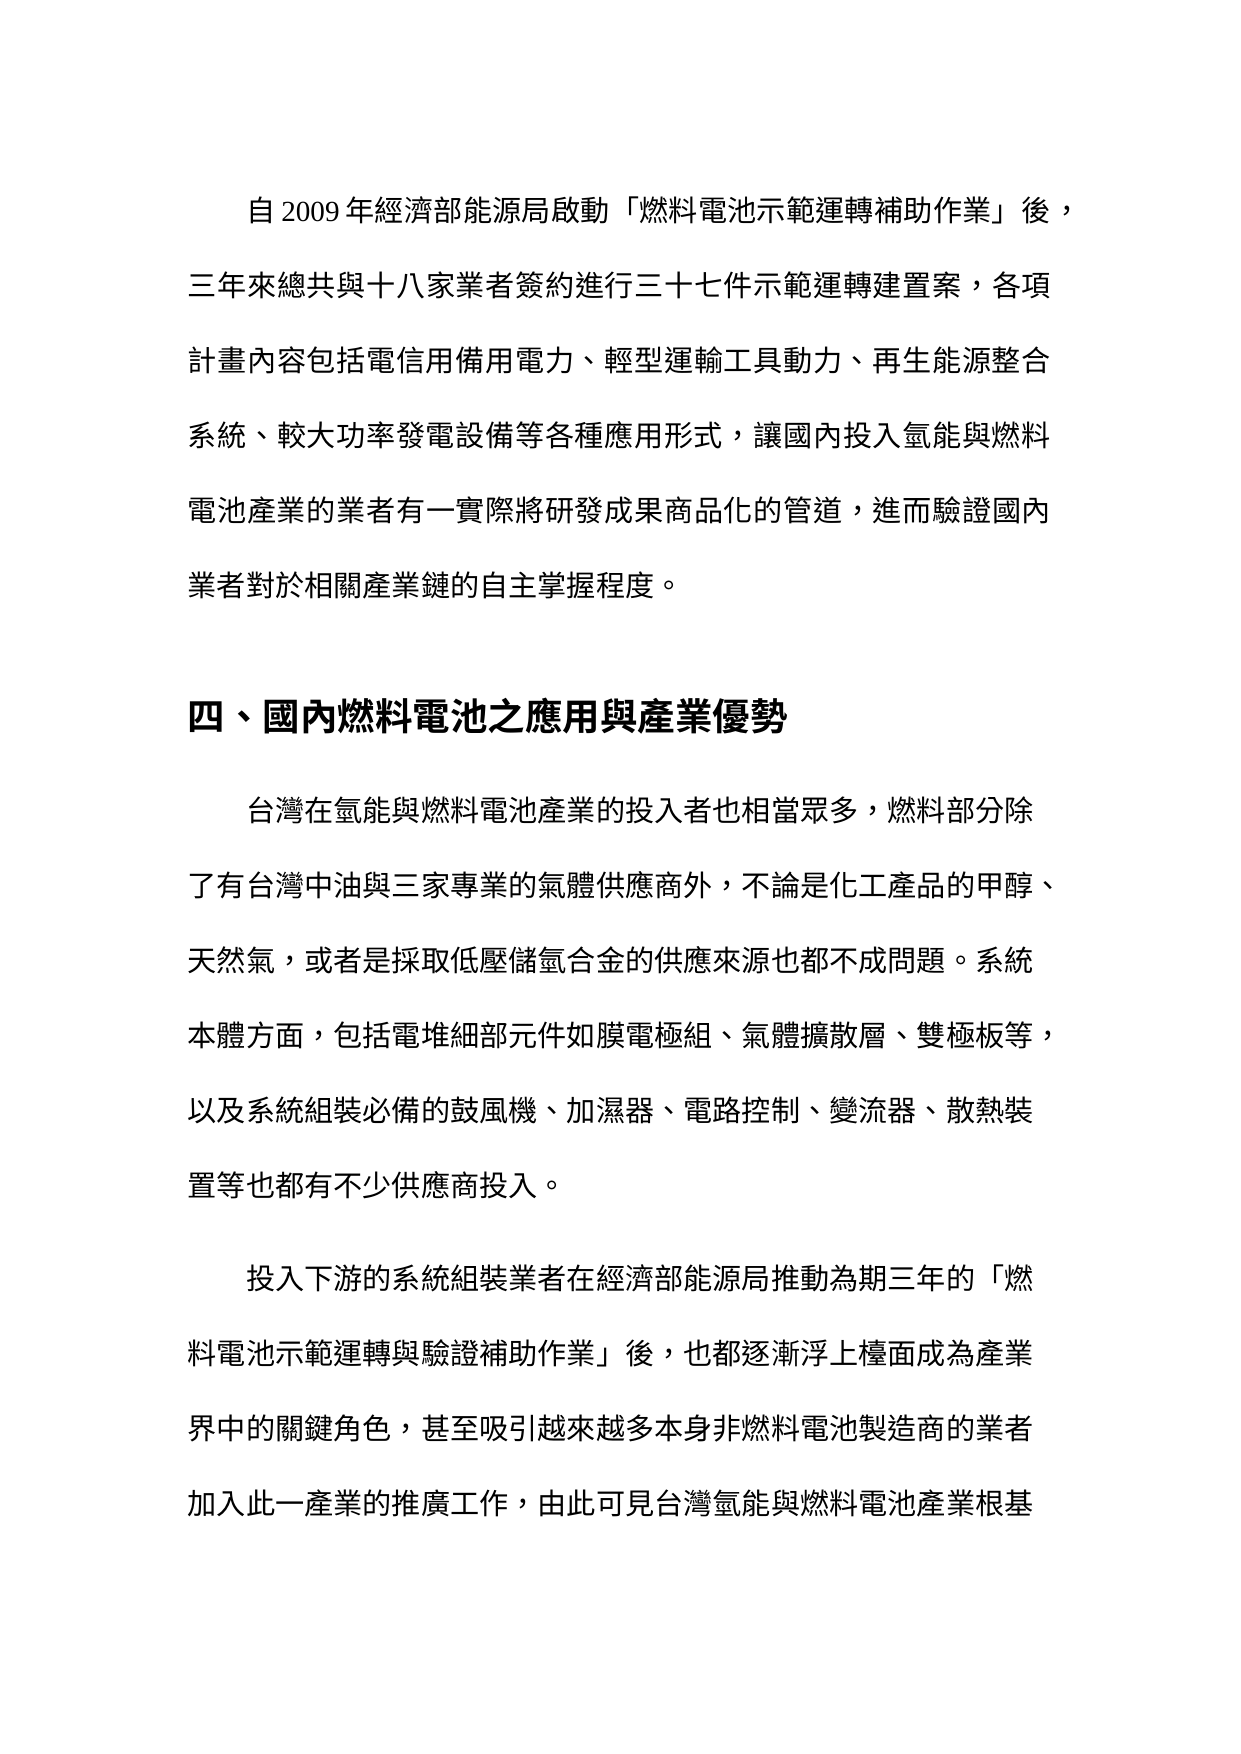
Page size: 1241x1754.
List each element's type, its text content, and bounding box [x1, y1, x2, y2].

text 台灣在氫能與燃料電池產業的投入者也相當眾多，燃料部分除了有台灣中油與三家專業的氣體供應商外，不論是化工產品的甲醇、天然氣，或者是採取低壓儲氫合金的供應來源也都不成問題。系統本體方面，包括電堆細部元件如膜電極組、氣體擴散層、雙極板等，以及系統組裝必備的鼓風機、加濕器、電路控制、變流器、散熱裝置等也都有不少供應商投入。 [187, 764, 1053, 1214]
text 自2009年經濟部能源局啟動「燃料電池示範運轉補助作業」後，三年來總共與十八家業者簽約進行三十七件示範運轉建置案，各項計畫內容包括電信用備用電力、輕型運輸工具動力、再生能源整合系統、較大功率發電設備等各種應用形式，讓國內投入氫能與燃料電池產業的業者有一實際將研發成果商品化的管道，進而驗證國內業者對於相關產業鏈的自主掌握程度。 [187, 164, 1053, 614]
text 四、國內燃料電池之應用與產業優勢 [187, 671, 1053, 746]
text 投入下游的系統組裝業者在經濟部能源局推動為期三年的「燃料電池示範運轉與驗證補助作業」後，也都逐漸浮上檯面成為產業界中的關鍵角色，甚至吸引越來越多本身非燃料電池製造商的業者加入此一產業的推廣工作，由此可見台灣氫能與燃料電池產業根基 [187, 1233, 1053, 1533]
